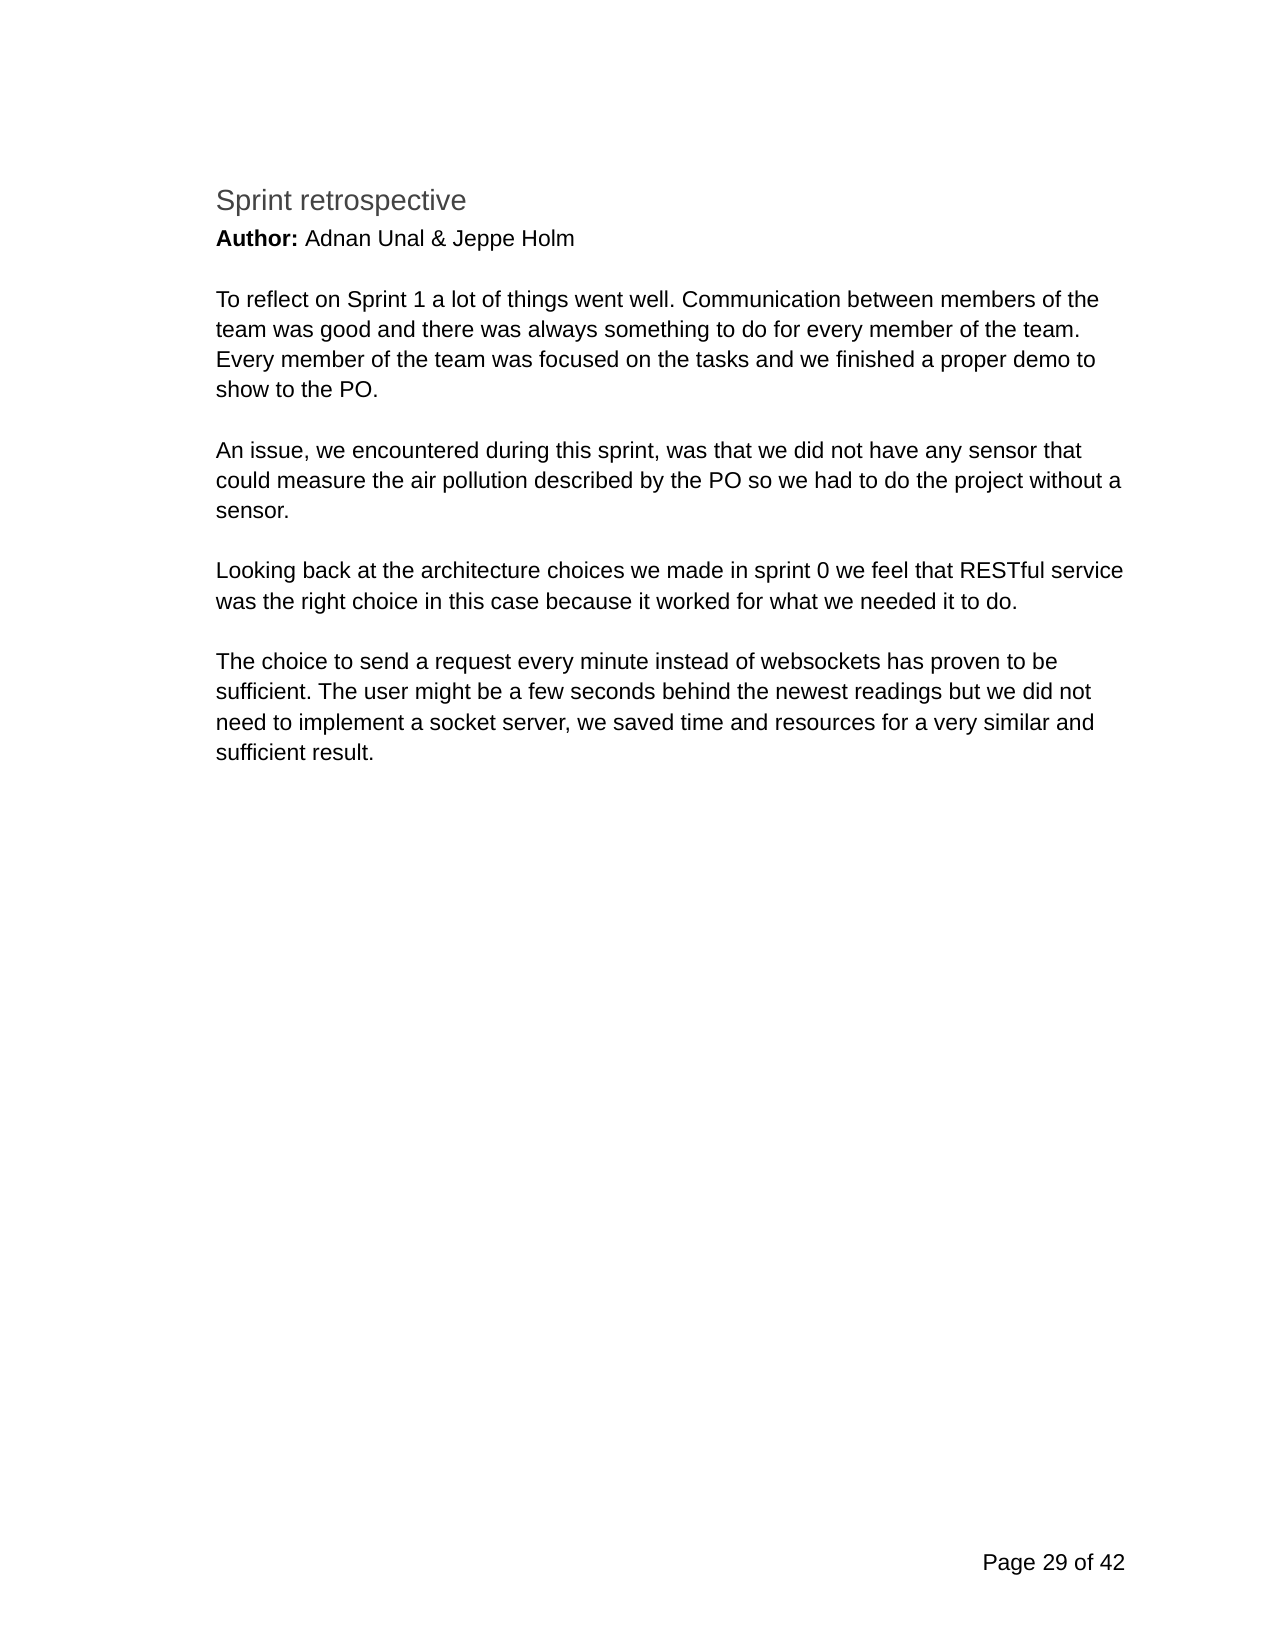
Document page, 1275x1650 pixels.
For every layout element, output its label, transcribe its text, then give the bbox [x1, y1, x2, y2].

text An issue, we encountered during this sprint, was that we did not have any sensor that could measure the air pollution described by the PO so we had to do the project without a sensor. [216, 406, 1125, 523]
text Looking back at the architecture choices we made in sprint 0 we feel that RESTful service was the right choice in this case because it worked for what we needed it to do. [216, 527, 1125, 614]
text The choice to send a request every minute instead of websockets has proven to be sufficient. The user might be a few seconds behind the newest readings but we did not need to implement a socket server, we saved time and resources for a very similar and sufficient result. [216, 648, 1125, 765]
subtitle Sprint retrospective [216, 183, 1125, 217]
text To reflect on Sprint 1 a lot of things went well. Communication between members of the team was good and there was always something to do for every member of the team. Every member of the team was focused on the tasks and we finished a proper demo to show to the PO. [216, 286, 1125, 403]
text Author: Adnan Unal & Jeppe Holm [216, 225, 1125, 252]
